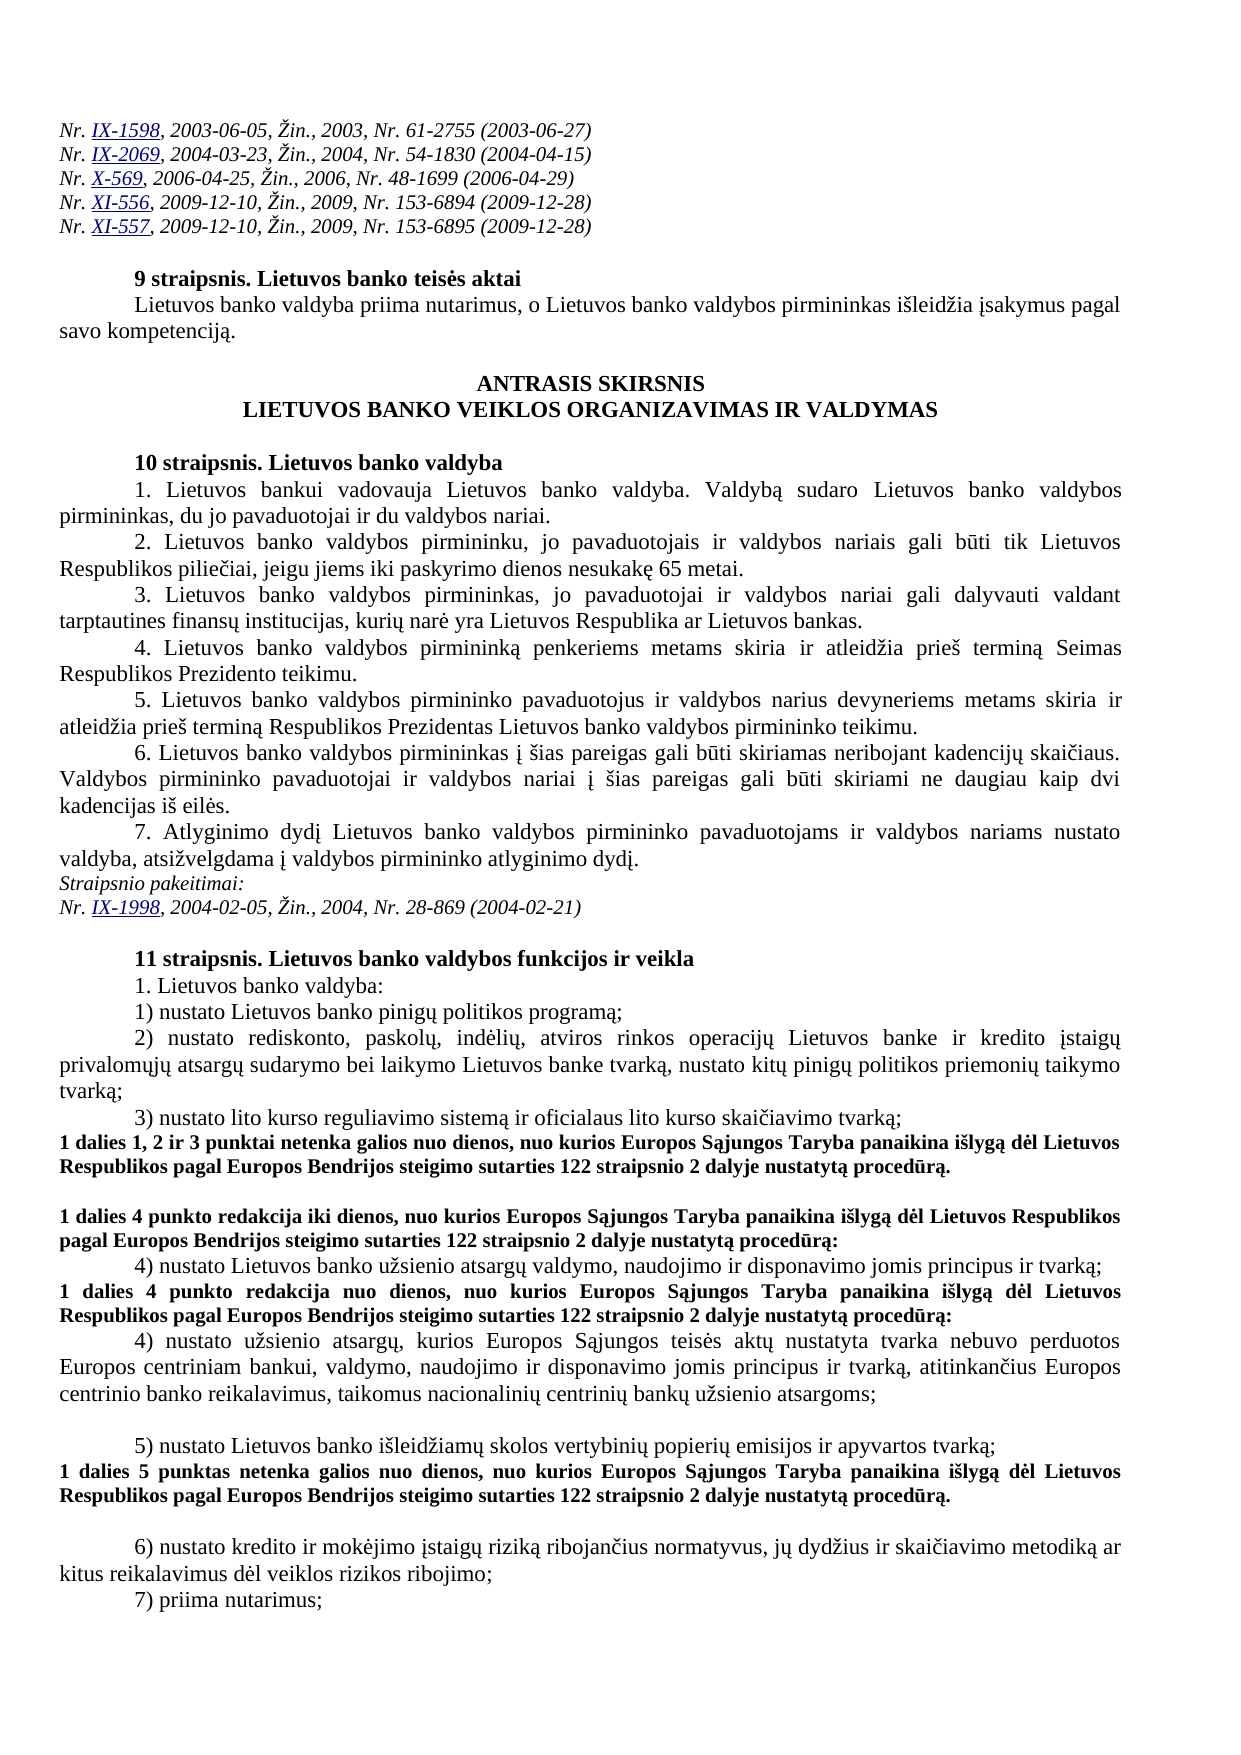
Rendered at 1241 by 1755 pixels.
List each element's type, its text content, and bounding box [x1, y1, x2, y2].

text 6) nustato kredito ir mokėjimo įstaigų riziką ribojančius normatyvus, jų dydžius ir skaičiavimo metodiką ar kitus reikalavimus dėl veiklos rizikos ribojimo; [59, 1533, 1122, 1586]
text 5) nustato Lietuvos banko išleidžiamų skolos vertybinių popierių emisijos ir apyvartos tvarką; [59, 1432, 1122, 1459]
text 9 straipsnis. Lietuvos banko teisės aktai [59, 265, 1122, 291]
text 4. Lietuvos banko valdybos pirmininką penkeriems metams skiria ir atleidžia prieš terminą Seimas Respublikos Prezidento teikimu. [59, 634, 1122, 686]
text 4) nustato užsienio atsargų, kurios Europos Sąjungos teisės aktų nustatyta tvarka nebuvo perduotos Europos centriniam bankui, valdymo, naudojimo ir disponavimo jomis principus ir tvarką, atitinkančius Europos centrinio banko reikalavimus, taikomus nacionalinių centrinių bankų užsienio atsargoms; [59, 1327, 1122, 1406]
subtitle ANTRASIS SKIRSNIS [59, 370, 1122, 397]
text 7. Atlyginimo dydį Lietuvos banko valdybos pirmininko pavaduotojams ir valdybos nariams nustato valdyba, atsižvelgdama į valdybos pirmininko atlyginimo dydį. [59, 818, 1122, 871]
text 1 dalies 1, 2 ir 3 punktai netenka galios nuo dienos, nuo kurios Europos Sąjungos Taryba panaikina išlygą dėl Lietuvos Respublikos pagal Europos Bendrijos steigimo sutarties 122 straipsnio 2 dalyje nustatytą procedūrą. [59, 1130, 1122, 1178]
text 1 dalies 5 punktas netenka galios nuo dienos, nuo kurios Europos Sąjungos Taryba panaikina išlygą dėl Lietuvos Respublikos pagal Europos Bendrijos steigimo sutarties 122 straipsnio 2 dalyje nustatytą procedūrą. [59, 1459, 1122, 1507]
text Lietuvos banko valdyba priima nutarimus, o Lietuvos banko valdybos pirmininkas išleidžia įsakymus pagal savo kompetenciją. [59, 291, 1122, 344]
text 1 dalies 4 punkto redakcija nuo dienos, nuo kurios Europos Sąjungos Taryba panaikina išlygą dėl Lietuvos Respublikos pagal Europos Bendrijos steigimo sutarties 122 straipsnio 2 dalyje nustatytą procedūrą: [59, 1279, 1122, 1327]
text Straipsnio pakeitimai: [59, 871, 1122, 895]
text Nr. XI-556, 2009-12-10, Žin., 2009, Nr. 153-6894 (2009-12-28) [59, 190, 1122, 214]
text LIETUVOS BANKO VEIKLOS ORGANIZAVIMAS IR VALDYMAS [59, 397, 1122, 423]
text Nr. XI-557, 2009-12-10, Žin., 2009, Nr. 153-6895 (2009-12-28) [59, 214, 1122, 238]
text 1 dalies 4 punkto redakcija iki dienos, nuo kurios Europos Sąjungos Taryba panaikina išlygą dėl Lietuvos Respublikos pagal Europos Bendrijos steigimo sutarties 122 straipsnio 2 dalyje nustatytą procedūrą: [59, 1204, 1122, 1252]
text 1) nustato Lietuvos banko pinigų politikos programą; [59, 998, 1122, 1024]
text 5. Lietuvos banko valdybos pirmininko pavaduotojus ir valdybos narius devyneriems metams skiria ir atleidžia prieš terminą Respublikos Prezidentas Lietuvos banko valdybos pirmininko teikimu. [59, 686, 1122, 739]
text Nr. IX-1998, 2004-02-05, Žin., 2004, Nr. 28-869 (2004-02-21) [59, 895, 1122, 919]
text 4) nustato Lietuvos banko užsienio atsargų valdymo, naudojimo ir disponavimo jomis principus ir tvarką; [59, 1252, 1122, 1279]
text Nr. IX-2069, 2004-03-23, Žin., 2004, Nr. 54-1830 (2004-04-15) [59, 142, 1122, 166]
text 1. Lietuvos bankui vadovauja Lietuvos banko valdyba. Valdybą sudaro Lietuvos banko valdybos pirmininkas, du jo pavaduotojai ir du valdybos nariai. [59, 476, 1122, 528]
text 6. Lietuvos banko valdybos pirmininkas į šias pareigas gali būti skiriamas neribojant kadencijų skaičiaus. Valdybos pirmininko pavaduotojai ir valdybos nariai į šias pareigas gali būti skiriami ne daugiau kaip dvi kadencijas iš eilės. [59, 739, 1122, 818]
text 3) nustato lito kurso reguliavimo sistemą ir oficialaus lito kurso skaičiavimo tvarką; [59, 1103, 1122, 1130]
text 2) nustato rediskonto, paskolų, indėlių, atviros rinkos operacijų Lietuvos banke ir kredito įstaigų privalomųjų atsargų sudarymo bei laikymo Lietuvos banke tvarką, nustato kitų pinigų politikos priemonių taikymo tvarką; [59, 1024, 1122, 1103]
text Nr. X-569, 2006-04-25, Žin., 2006, Nr. 48-1699 (2006-04-29) [59, 166, 1122, 190]
text 7) priima nutarimus; [59, 1586, 1122, 1612]
text 11 straipsnis. Lietuvos banko valdybos funkcijos ir veikla [59, 945, 1122, 972]
text 10 straipsnis. Lietuvos banko valdyba [59, 449, 1122, 476]
text 1. Lietuvos banko valdyba: [59, 972, 1122, 998]
text 2. Lietuvos banko valdybos pirmininku, jo pavaduotojais ir valdybos nariais gali būti tik Lietuvos Respublikos piliečiai, jeigu jiems iki paskyrimo dienos nesukakę 65 metai. [59, 528, 1122, 581]
text 3. Lietuvos banko valdybos pirmininkas, jo pavaduotojai ir valdybos nariai gali dalyvauti valdant tarptautines finansų institucijas, kurių narė yra Lietuvos Respublika ar Lietuvos bankas. [59, 581, 1122, 634]
text Nr. IX-1598, 2003-06-05, Žin., 2003, Nr. 61-2755 (2003-06-27) [59, 118, 1122, 142]
